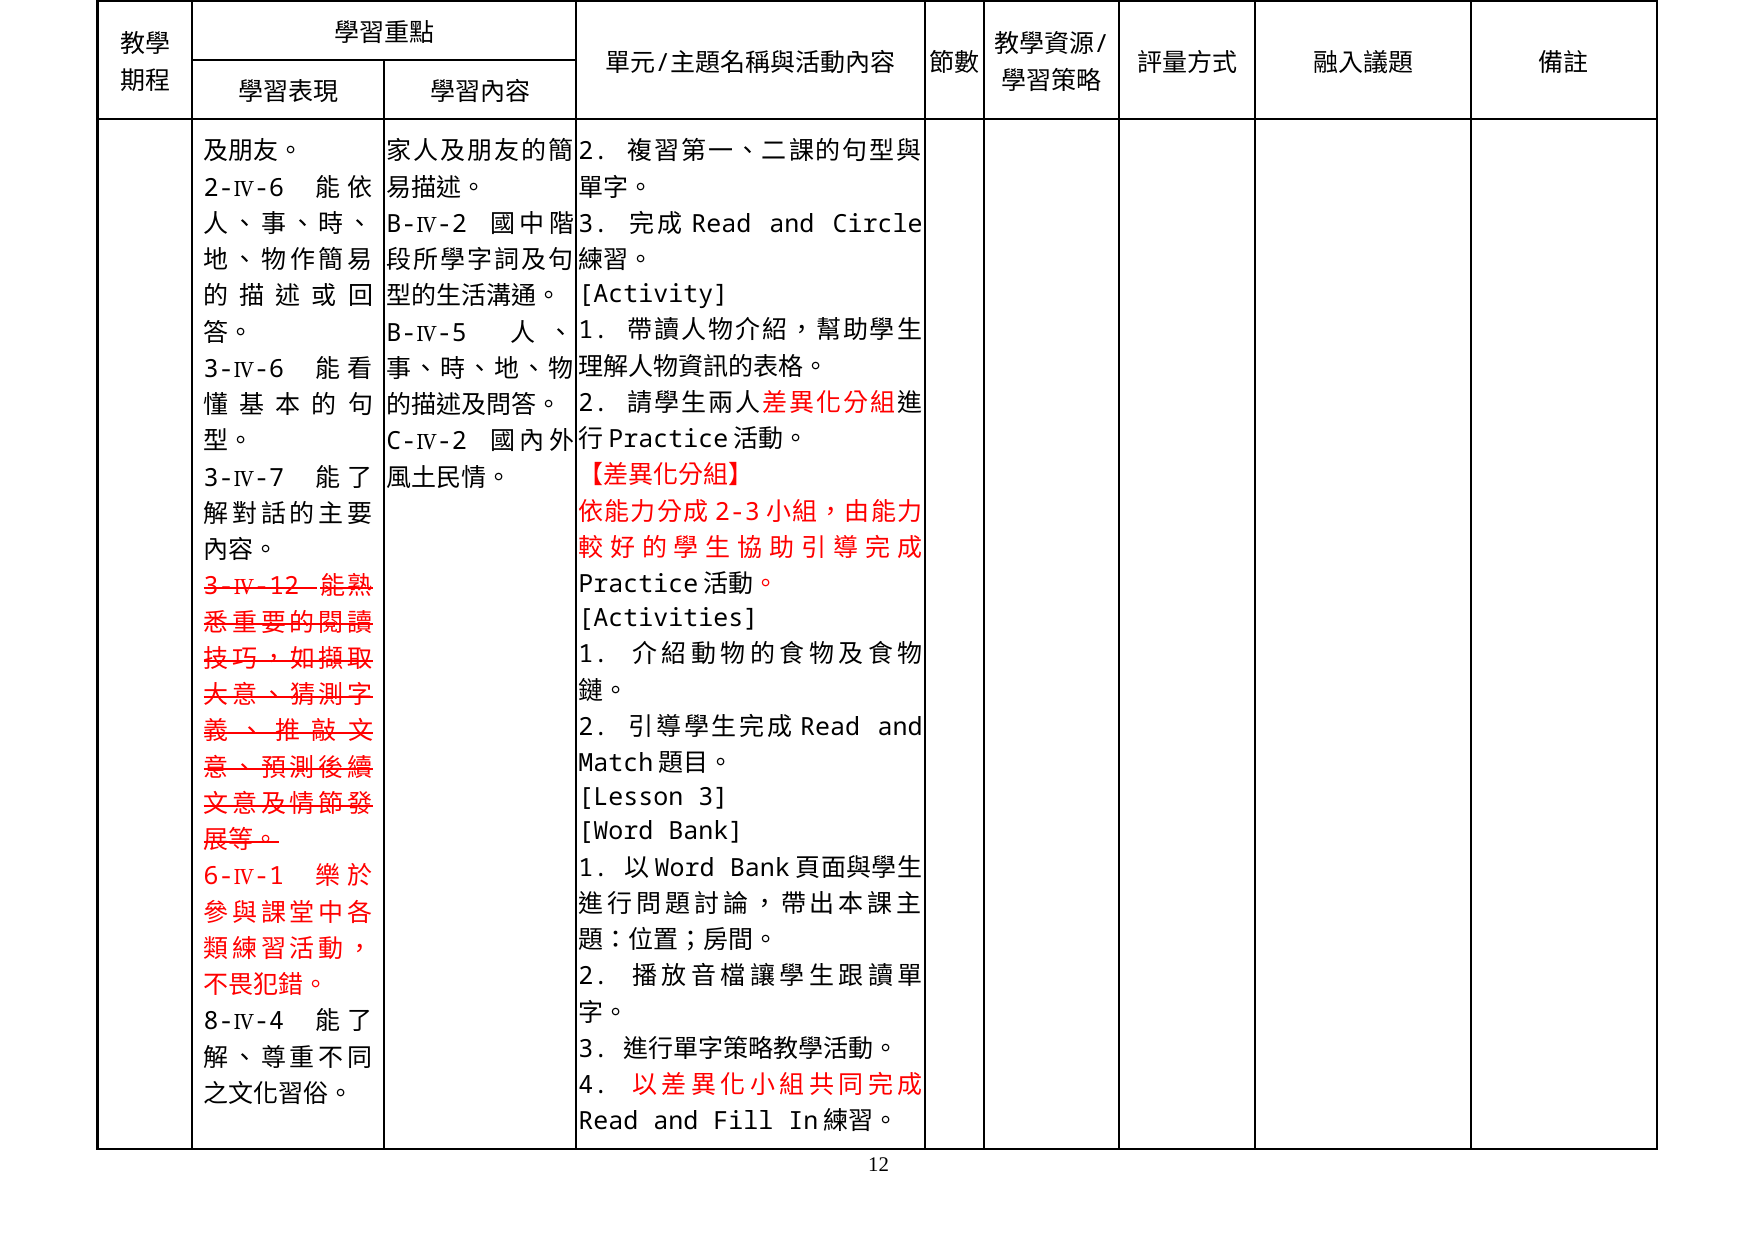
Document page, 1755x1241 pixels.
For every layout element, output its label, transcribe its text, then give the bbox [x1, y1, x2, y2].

table_header 教學資源/學習策略 [985, 2, 1118, 118]
table_cell [1120, 120, 1254, 1147]
table_header 學習重點 [193, 2, 575, 59]
table_cell [99, 120, 191, 1147]
table_header 教學期程 [99, 2, 191, 118]
table_cell 及朋友。 2-Ⅳ-6 能依人、事、時、地、物作簡易的描述或回答。 3-Ⅳ-6 能看懂基本的句型。 3-Ⅳ-7 能了解對話的主要內容。 3-Ⅳ-12 能熟悉重要的閱讀技巧，如擷取大意、猜測字義、推敲文意、預測後續文意及情節發展等。 6-Ⅳ-1 樂於參與課堂中各類練習活動，不畏犯錯。 8-Ⅳ-4 能了解、尊重不同之文化習俗。 [193, 120, 383, 1147]
table_header 節數 [926, 2, 983, 118]
table_cell [1256, 120, 1470, 1147]
table_cell [926, 120, 983, 1147]
table_header 備註 [1472, 2, 1656, 118]
table_cell [1472, 120, 1656, 1147]
table_cell 2. 複習第一、二課的句型與單字。 3. 完成Read and Circle練習。 [Activity] 1. 帶讀人物介紹，幫助學生理解人物資訊的表格。 2. 請學生兩人差異化分組進行Practice活動。 【差異化分組】 依能力分成2-3小組，由能力較好的學生協助引導完成Practice活動。 [Activities] 1. 介紹動物的食物及食物鏈。 2. 引導學生完成Read and Match題目。 [Lesson 3] [Word Bank] 1. 以Word Bank頁面與學生進行問題討論，帶出本課主題：位置；房間。 2. 播放音檔讓學生跟讀單字。 3. 進行單字策略教學活動。 4. 以差異化小組共同完成Read and Fill In練習。 [577, 120, 924, 1147]
table_header 融入議題 [1256, 2, 1470, 118]
table_header 評量方式 [1120, 2, 1254, 118]
table_cell 家人及朋友的簡易描述。 B-Ⅳ-2 國中階段所學字詞及句型的生活溝通。 B-Ⅳ-5 人、事、時、地、物的描述及問答。 C-Ⅳ-2 國內外風土民情。 [385, 120, 575, 1147]
table_cell 學習表現 [193, 61, 383, 118]
table_header 單元/主題名稱與活動內容 [577, 2, 924, 118]
table_cell 學習內容 [385, 61, 575, 118]
table_cell [985, 120, 1118, 1147]
